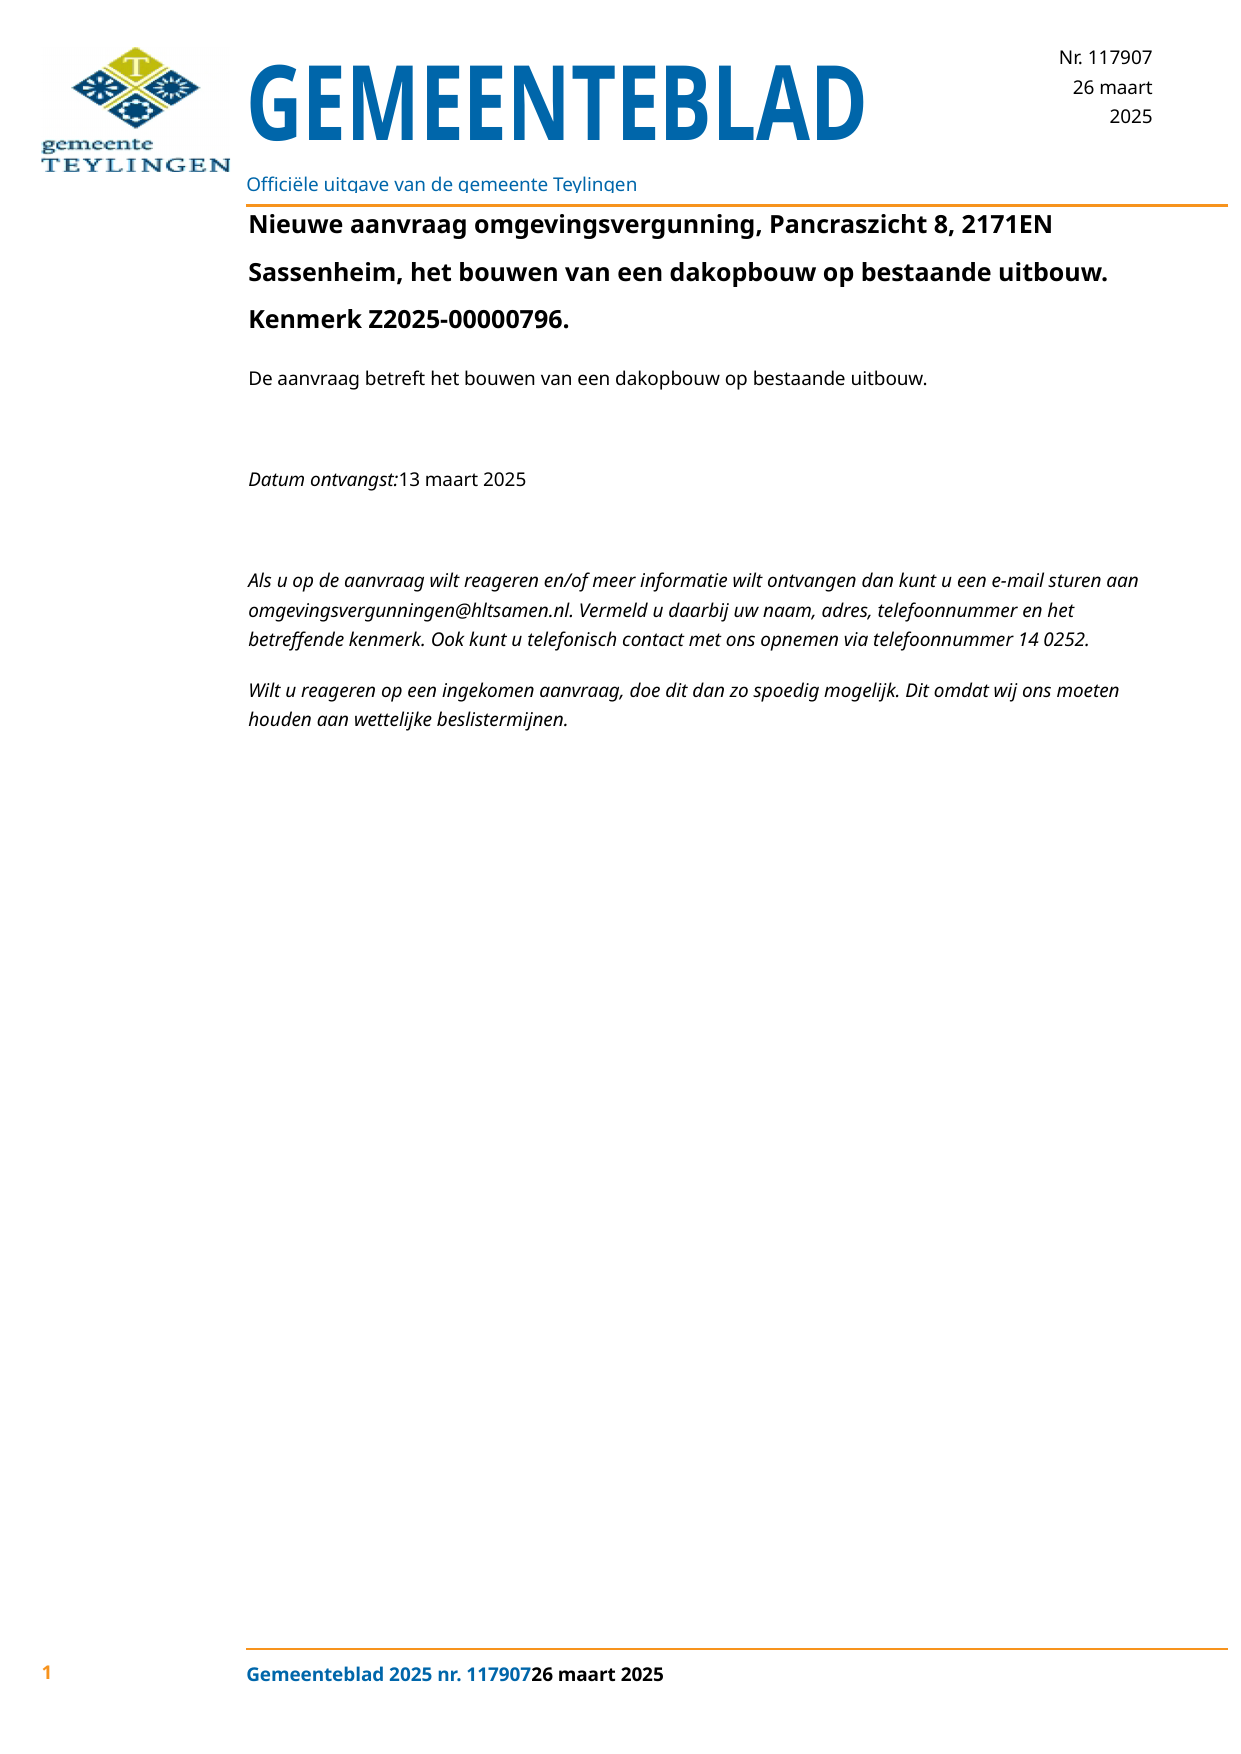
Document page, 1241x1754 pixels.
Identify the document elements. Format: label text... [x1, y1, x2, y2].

text Datum ontvangst:13 maart 2025 [248, 466, 1152, 492]
picture [41, 47, 231, 172]
text Als u op de aanvraag wilt reageren en/of meer informatie wilt ontvangen dan kunt u een e-mail sturen aan omgevingsvergunningen@hltsamen.nl. Vermeld u daarbij uw naam, adres, telefoonnummer en het betreffende kenmerk. Ook kunt u telefonisch contact met ons opnemen via telefoonnummer 14 0252. [248, 567, 1152, 652]
text De aanvraag betreft het bouwen van een dakopbouw op bestaande uitbouw. [248, 366, 1152, 391]
text Wilt u reageren op een ingekomen aanvraag, doe dit dan zo spoedig mogelijk. Dit omdat wij ons moeten houden aan wettelijke beslistermijnen. [248, 677, 1152, 732]
text Nieuwe aanvraag omgevingsvergunning, Pancraszicht 8, 2171EN Sassenheim, het bouwen van een dakopbouw op bestaande uitbouw. Kenmerk Z2025-00000796. [248, 207, 1152, 336]
